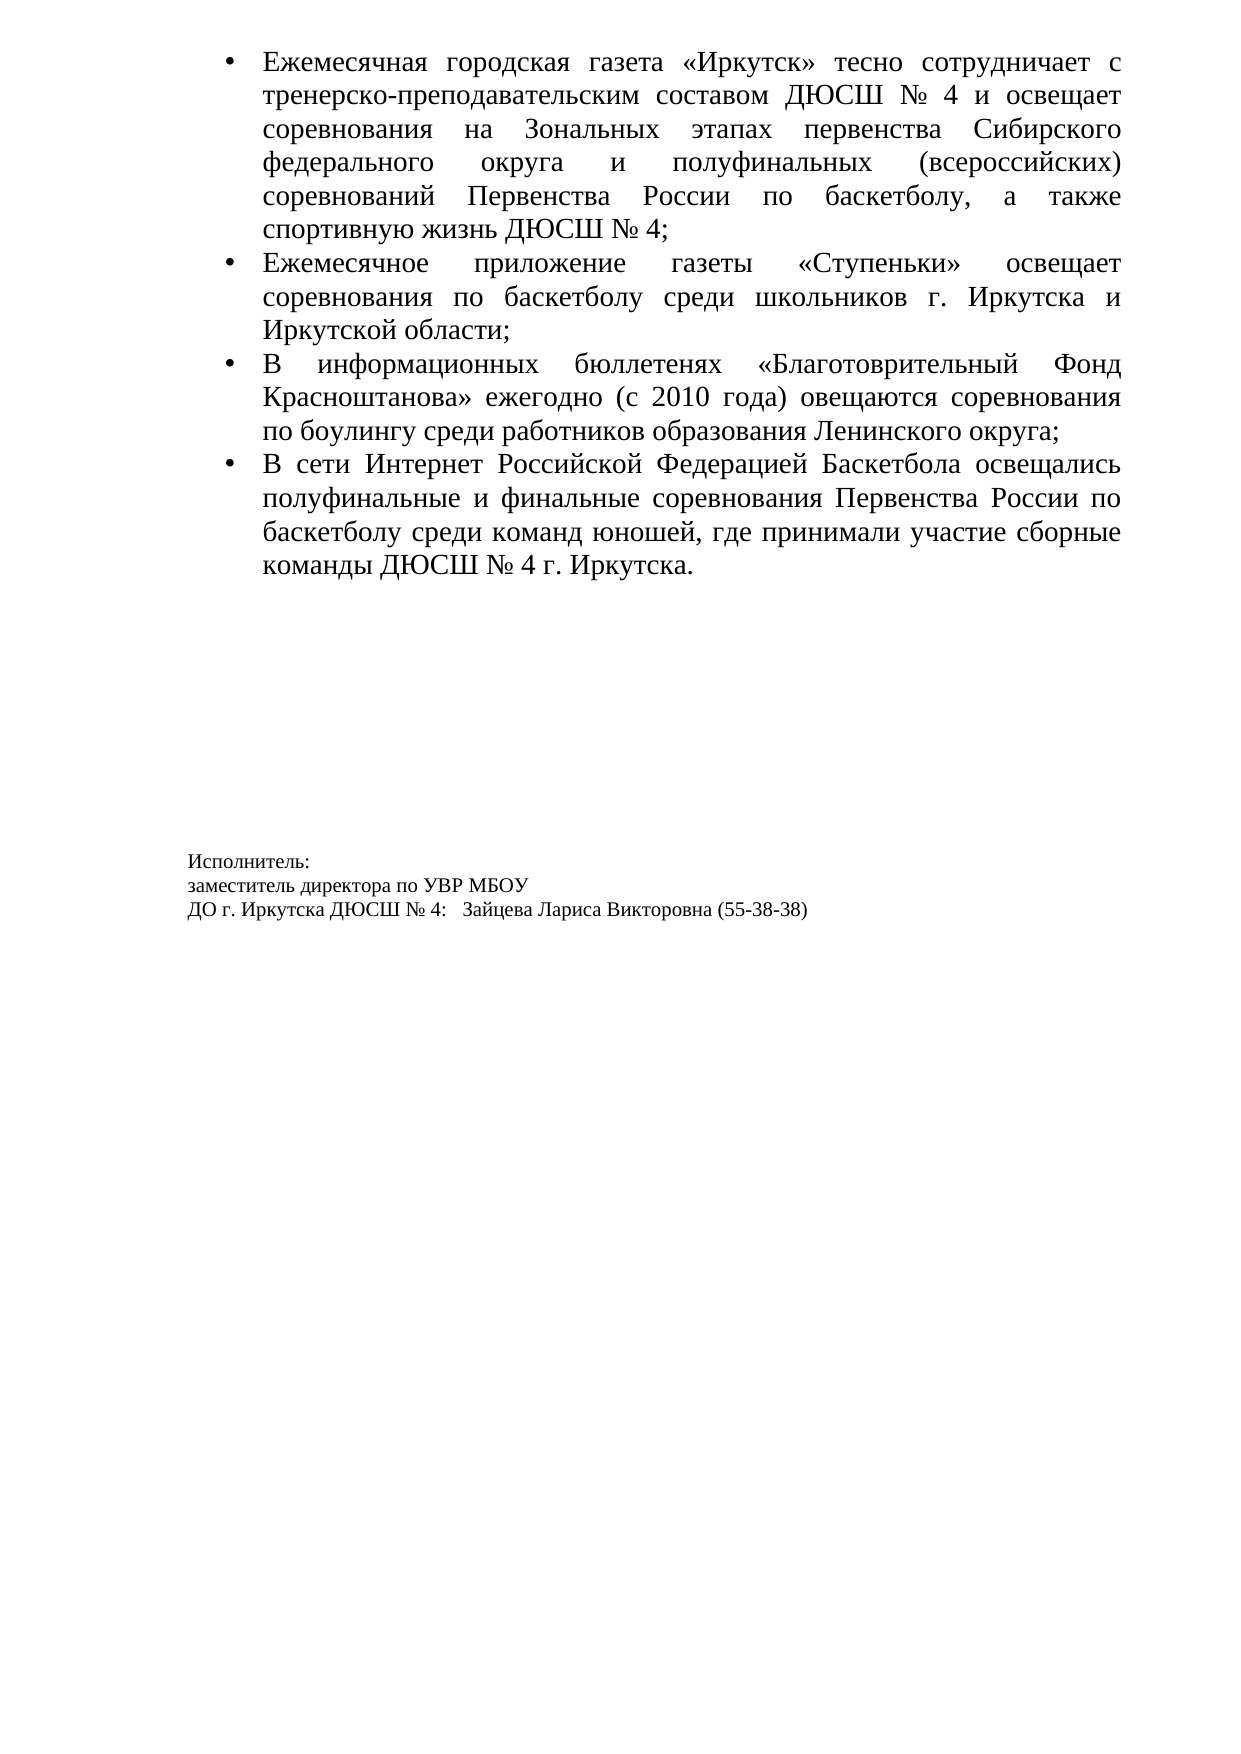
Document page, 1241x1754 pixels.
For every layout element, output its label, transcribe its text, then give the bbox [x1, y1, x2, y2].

text ДО г. Иркутска ДЮСШ № 4: Зайцева Лариса Викторовна (55-38-38) [187, 897, 1122, 921]
text заместитель директора по УВР МБОУ [187, 873, 1122, 897]
list В сети Интернет Российской Федерацией Баскетбола освещались полуфинальные и финальные соревнования Первенства России по баскетболу среди команд юношей, где принимали участие сборные команды ДЮСШ № 4 г. Иркутска. [225, 447, 1122, 581]
list Ежемесячная городская газета «Иркутск» тесно сотрудничает с тренерско-преподавательским составом ДЮСШ № 4 и освещает соревнования на Зональных этапах первенства Сибирского федерального округа и полуфинальных (всероссийских) соревнований Первенства России по баскетболу, а также спортивную жизнь ДЮСШ № 4; [225, 44, 1122, 245]
text Исполнитель: [187, 849, 1122, 873]
list В информационных бюллетенях «Благотоврительный Фонд Красноштанова» ежегодно (с 2010 года) овещаются соревнования по боулингу среди работников образования Ленинского округа; [225, 346, 1122, 447]
list Ежемесячное приложение газеты «Ступеньки» освещает соревнования по баскетболу среди школьников г. Иркутска и Иркутской области; [225, 245, 1122, 346]
